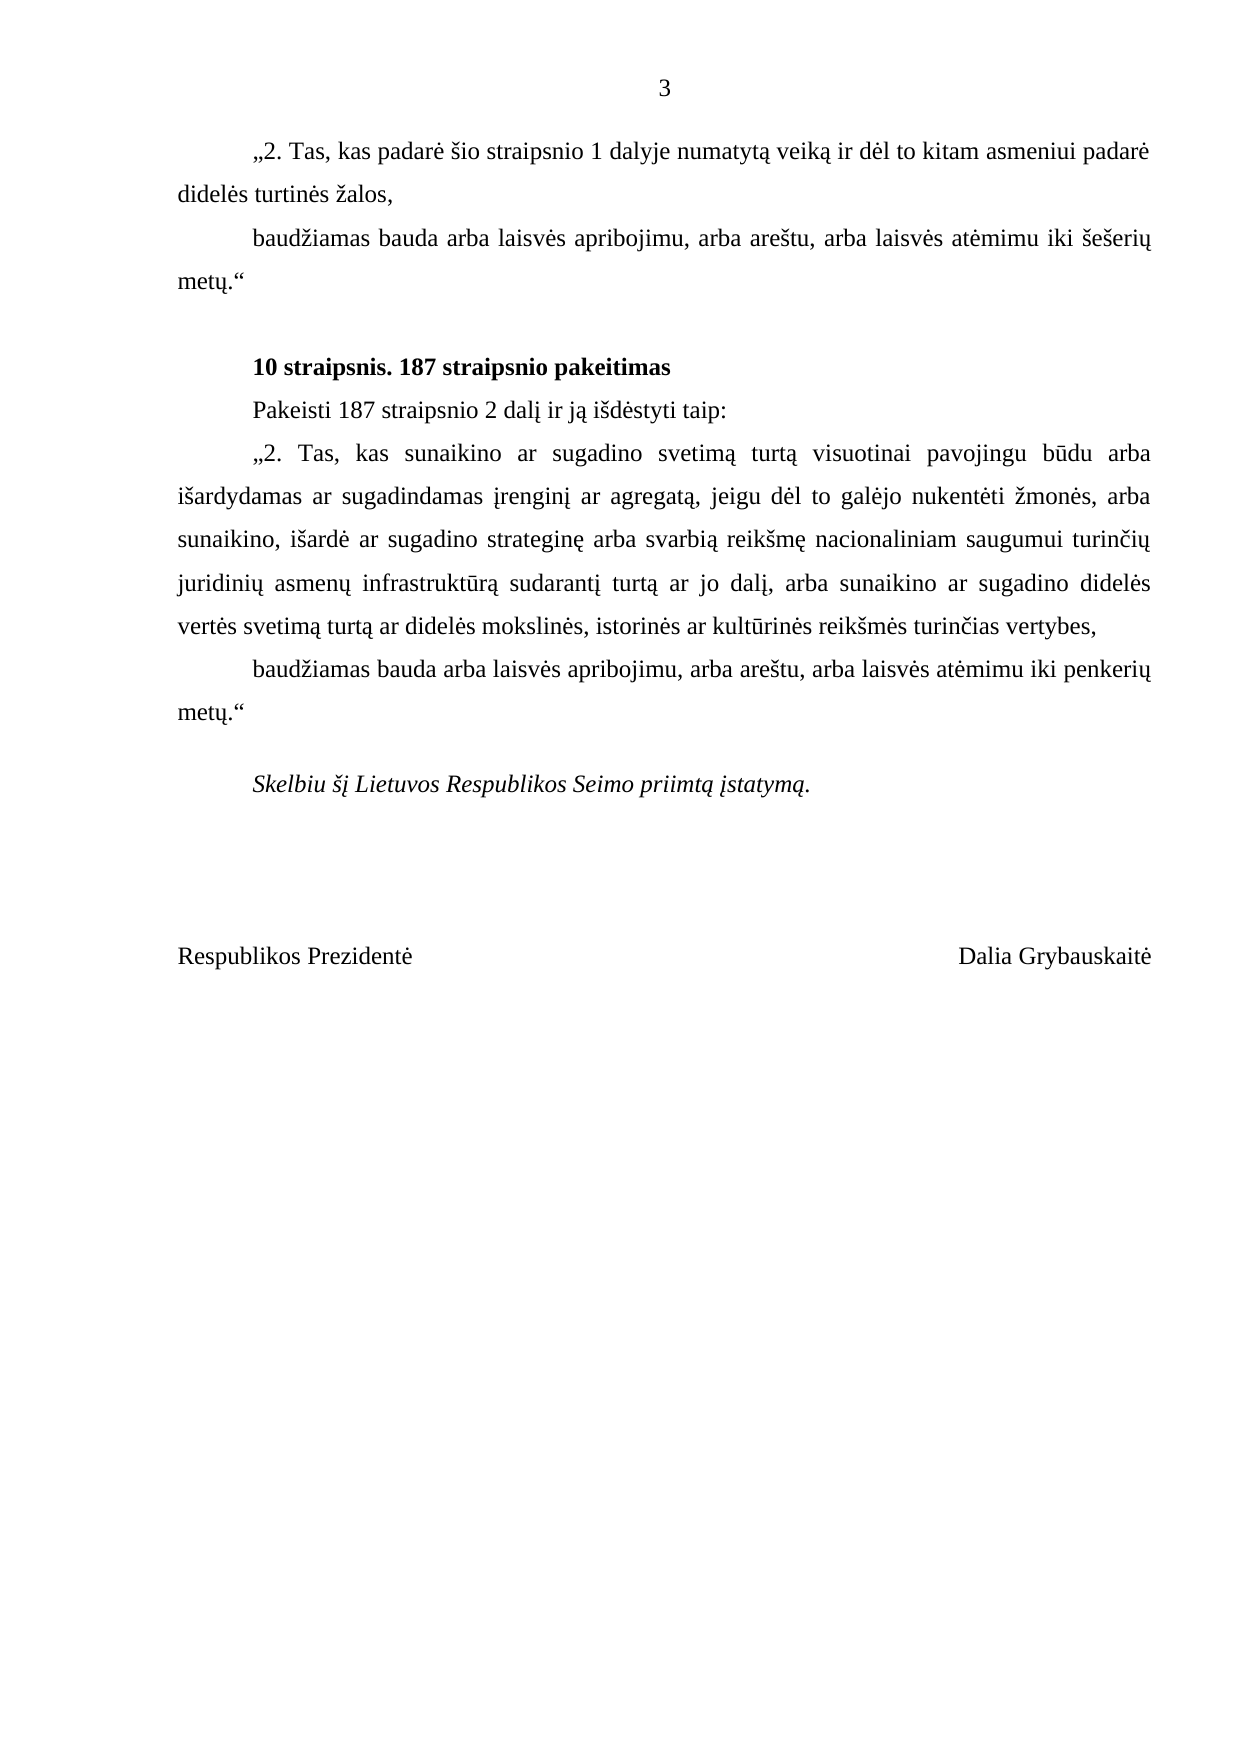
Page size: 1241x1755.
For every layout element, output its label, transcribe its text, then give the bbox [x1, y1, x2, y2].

text 10 straipsnis. 187 straipsnio pakeitimas [177, 352, 1152, 381]
text „2. Tas, kas sunaikino ar sugadino svetimą turtą visuotinai pavojingu būdu arba išardydamas ar sugadindamas įrenginį ar agregatą, jeigu dėl to galėjo nukentėti žmonės, arba sunaikino, išardė ar sugadino strateginę arba svarbią reikšmę nacionaliniam saugumui turinčių juridinių asmenų infrastruktūrą sudarantį turtą ar jo dalį, arba sunaikino ar sugadino didelės vertės svetimą turtą ar didelės mokslinės, istorinės ar kultūrinės reikšmės turinčias vertybes, [177, 438, 1152, 639]
text Pakeisti 187 straipsnio 2 dalį ir ją išdėstyti taip: [177, 395, 1152, 424]
text „2. Tas, kas padarė šio straipsnio 1 dalyje numatytą veiką ir dėl to kitam asmeniui padarė didelės turtinės žalos, [177, 136, 1152, 208]
text Respublikos Prezidentė Dalia Grybauskaitė [177, 941, 1152, 970]
text Skelbiu šį Lietuvos Respublikos Seimo priimtą įstatymą. [177, 769, 1152, 798]
text baudžiamas bauda arba laisvės apribojimu, arba areštu, arba laisvės atėmimu iki šešerių metų.“ [177, 223, 1152, 294]
text baudžiamas bauda arba laisvės apribojimu, arba areštu, arba laisvės atėmimu iki penkerių metų.“ [177, 654, 1152, 726]
